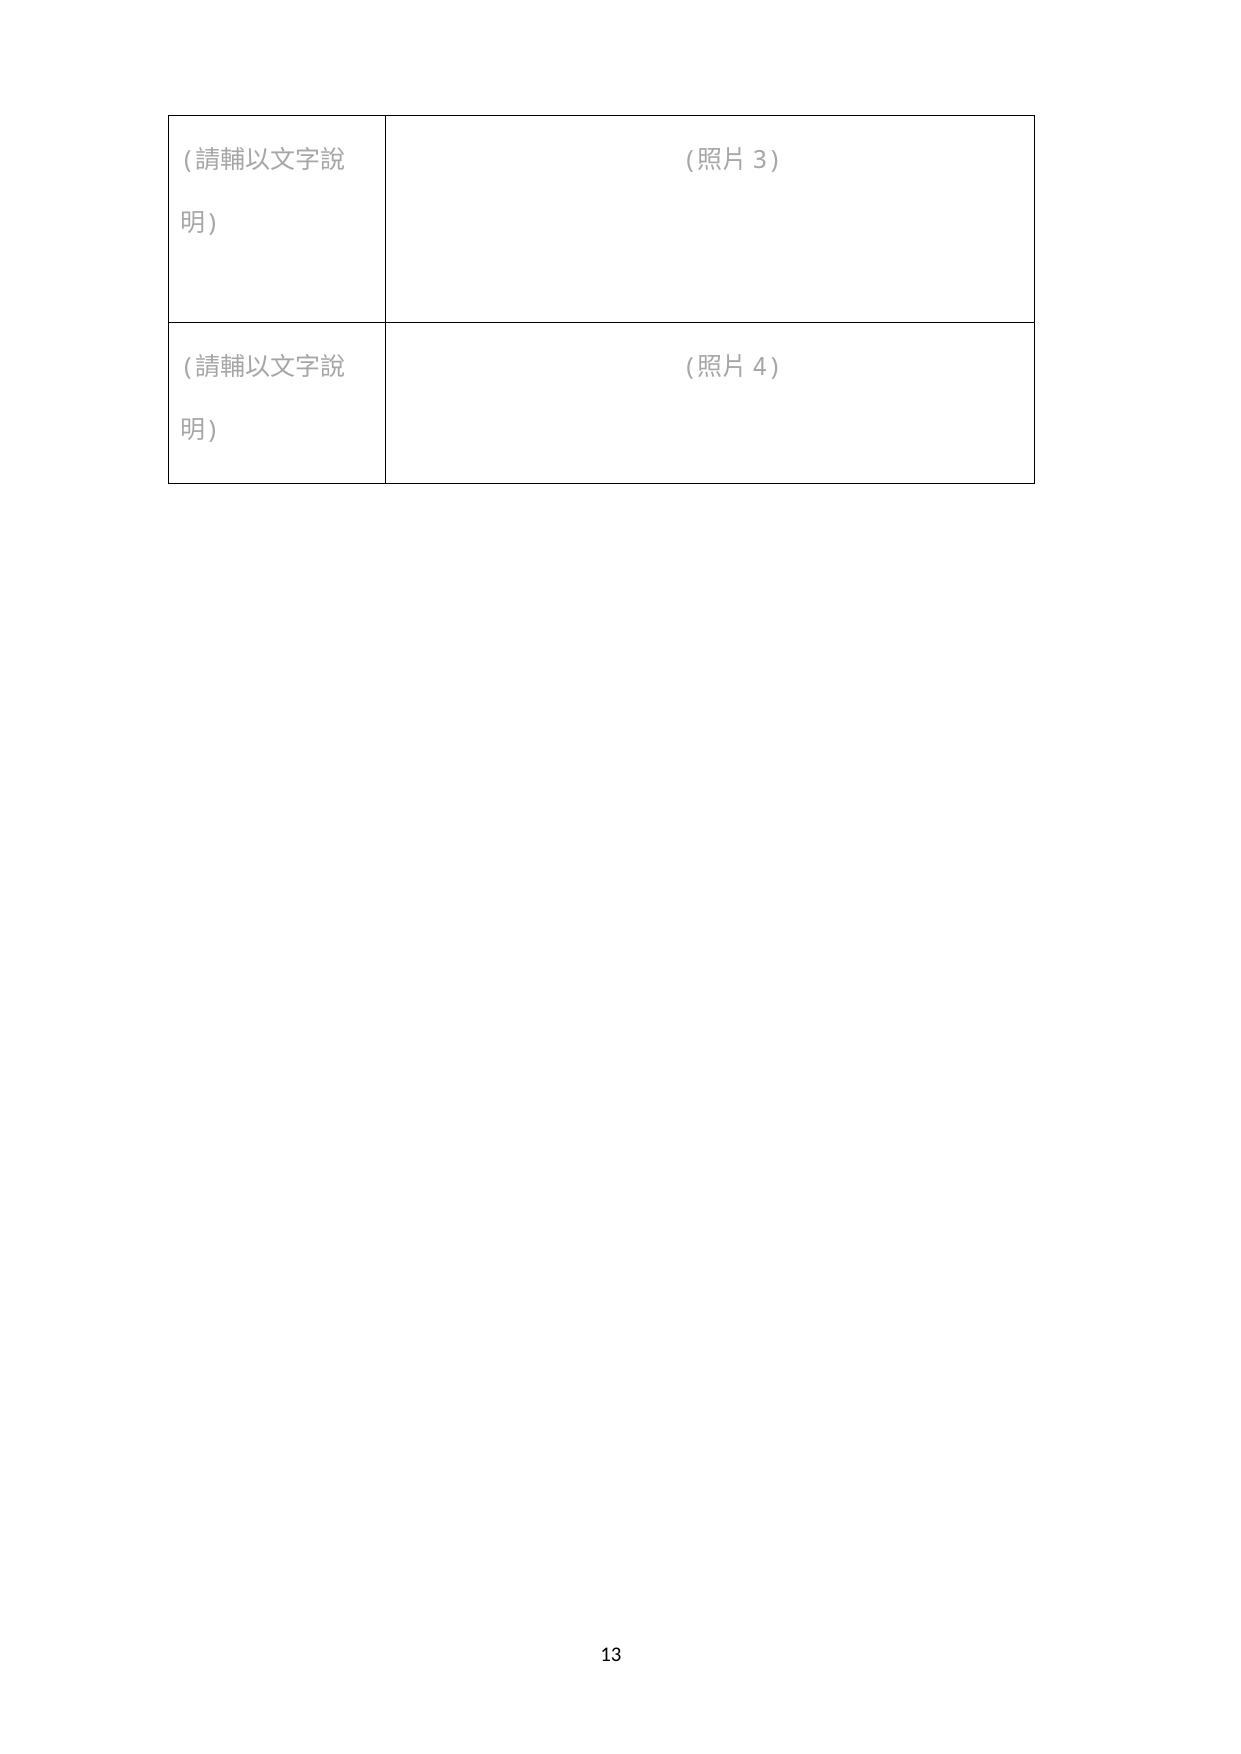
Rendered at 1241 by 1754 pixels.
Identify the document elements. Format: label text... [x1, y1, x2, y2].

table_cell (照片4) [386, 323, 1034, 483]
table_cell (請輔以文字說明) [169, 323, 385, 483]
table_cell (請輔以文字說明) [169, 116, 385, 322]
table_cell (照片3) [386, 116, 1034, 322]
